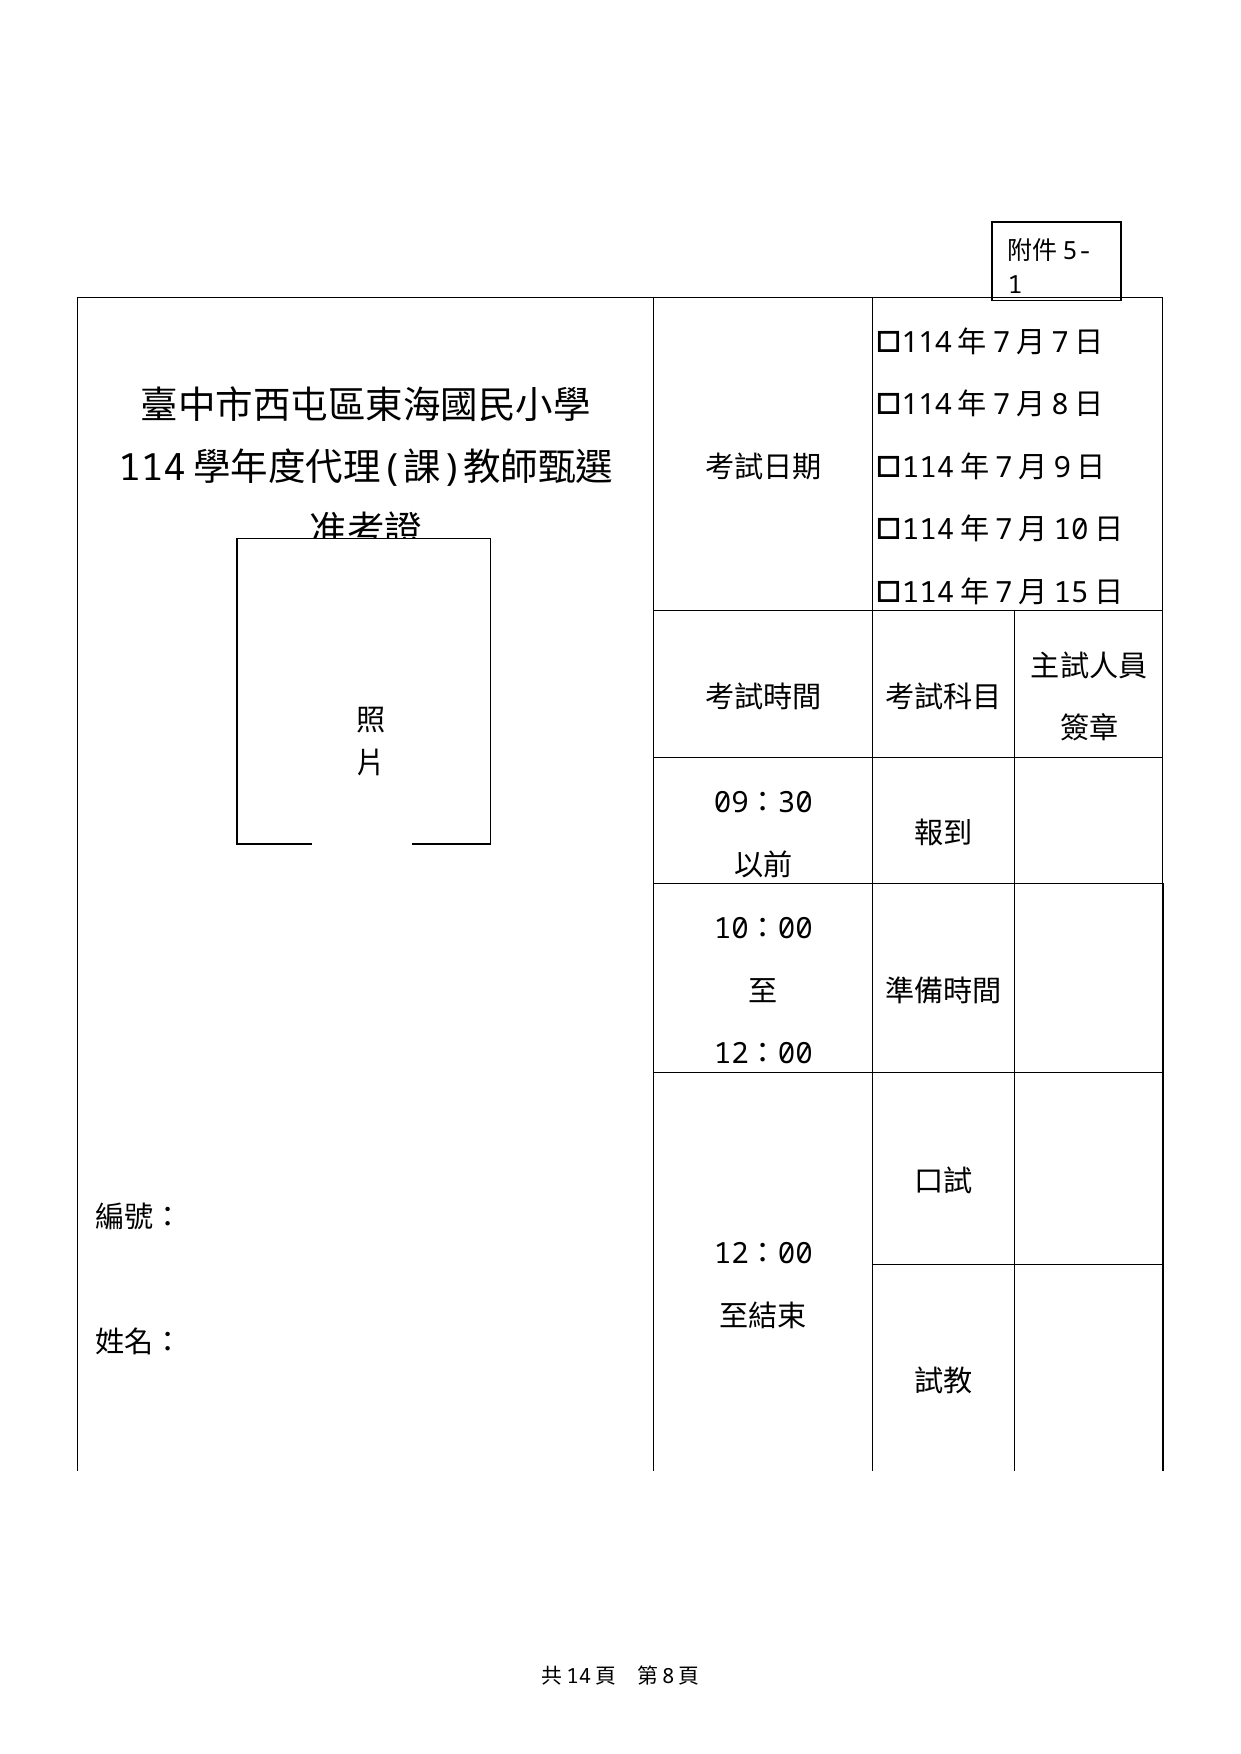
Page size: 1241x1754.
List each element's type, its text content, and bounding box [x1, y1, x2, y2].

table_cell 考試科目 [873, 611, 1014, 757]
table_cell [1015, 884, 1162, 1072]
table_cell [1015, 1265, 1162, 1471]
table_cell 準備時間 [873, 884, 1014, 1072]
table_header 臺中市西屯區東海國民小學 114學年度代理(課)教師甄選 准考證 編號： 姓名： 甄選類別：□普通班代理教師 □自然專長鐘點代課教師 □閩南語教學支援人員 甄選次別：□第 次招考 [78, 298, 653, 1471]
table_cell [1015, 1073, 1162, 1264]
table_cell 10：00 至 12：00 [654, 884, 872, 1072]
table_header 114年7月7日 114年7月8日 114年7月9日 114年7月10日 114年7月15日 [873, 298, 1162, 610]
table_cell 09：30 以前 [654, 758, 872, 883]
table_cell 口試 [873, 1073, 1014, 1264]
table_header 考試日期 [654, 298, 872, 610]
table_cell 試教 [873, 1265, 1014, 1471]
text 附件5-1 [1007, 230, 1106, 292]
table_cell [1015, 758, 1162, 883]
table_cell 考試時間 [654, 611, 872, 757]
table_cell 報到 [873, 758, 1014, 883]
table_cell 主試人員 簽章 [1015, 611, 1162, 757]
table_cell 12：00 至結束 [654, 1073, 872, 1471]
